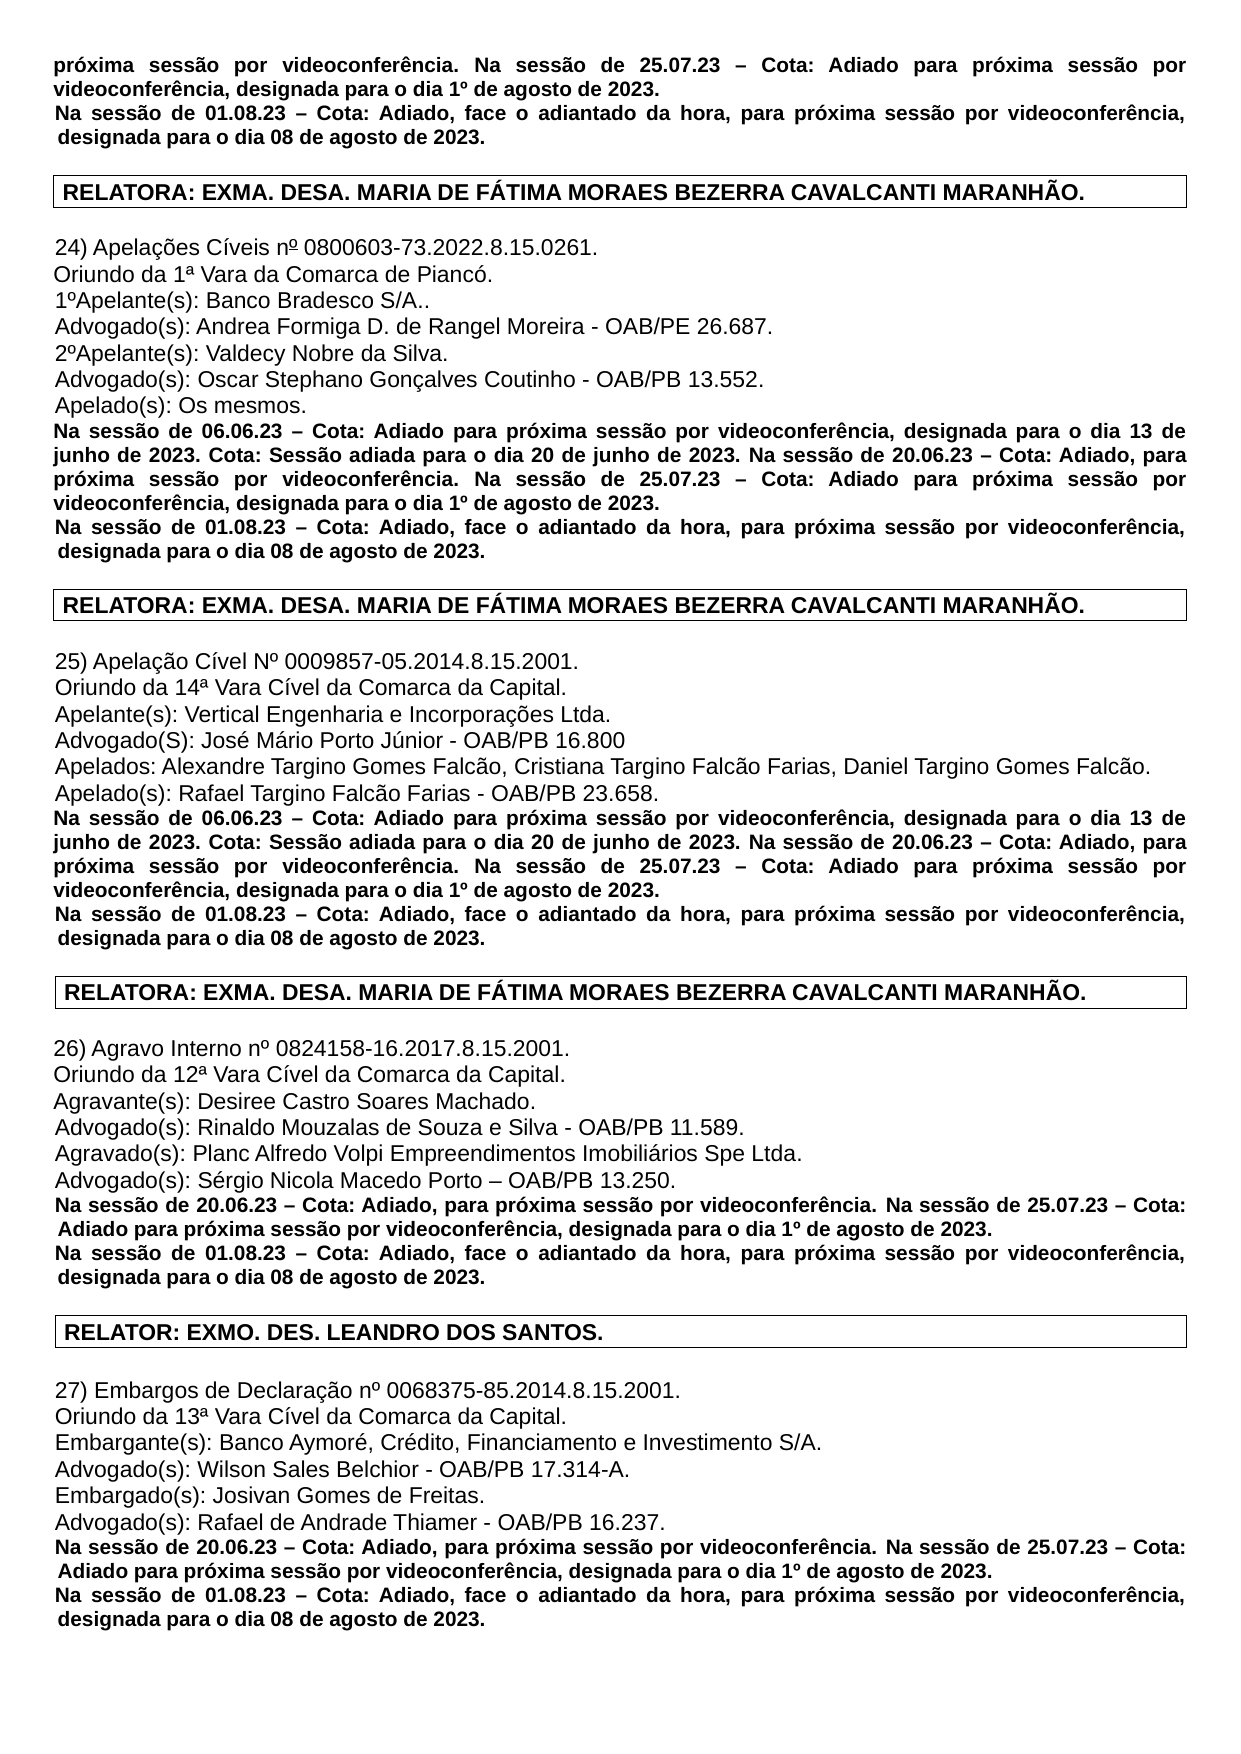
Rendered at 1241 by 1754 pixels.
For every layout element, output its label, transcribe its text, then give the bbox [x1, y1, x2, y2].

text Advogado(s): Sérgio Nicola Macedo Porto – OAB/PB 13.250. [54, 1167, 1187, 1193]
text Oriundo da 12ª Vara Cível da Comarca da Capital. [53, 1061, 1187, 1088]
text Na sessão de 01.08.23 – Cota: Adiado, face o adiantado da hora, para próxima sessão por videoconferência, designada para o dia 08 de agosto de 2023. [54, 902, 1187, 950]
text Apelante(s): Vertical Engenharia e Incorporações Ltda. [54, 701, 1187, 727]
text RELATORA: EXMA. DESA. MARIA DE FÁTIMA MORAES BEZERRA CAVALCANTI MARANHÃO. [54, 590, 1186, 620]
text 27) Embargos de Declaração nº 0068375-85.2014.8.15.2001. [54, 1377, 1187, 1403]
text Advogado(s): Oscar Stephano Gonçalves Coutinho - OAB/PB 13.552. [54, 366, 1187, 392]
text RELATOR: EXMO. DES. LEANDRO DOS SANTOS. [56, 1316, 1186, 1347]
text Advogado(S): José Mário Porto Júnior - OAB/PB 16.800 [54, 727, 1187, 753]
text 2ºApelante(s): Valdecy Nobre da Silva. [54, 340, 1187, 366]
text Embargante(s): Banco Aymoré, Crédito, Financiamento e Investimento S/A. [54, 1429, 1187, 1456]
text Oriundo da 1ª Vara da Comarca de Piancó. [53, 261, 1187, 287]
text Oriundo da 14ª Vara Cível da Comarca da Capital. [54, 674, 1187, 701]
text Agravado(s): Planc Alfredo Volpi Empreendimentos Imobiliários Spe Ltda. [54, 1140, 1187, 1167]
text Advogado(s): Wilson Sales Belchior - OAB/PB 17.314-A. [54, 1456, 1187, 1482]
text Na sessão de 20.06.23 – Cota: Adiado, para próxima sessão por videoconferência. Na sessão de 25.07.23 – Cota: Adiado para próxima sessão por videoconferência, designada para o dia 1º de agosto de 2023. [54, 1535, 1187, 1583]
text 1ºApelante(s): Banco Bradesco S/A.. [54, 287, 1187, 313]
text 26) Agravo Interno nº 0824158-16.2017.8.15.2001. [53, 1035, 1187, 1061]
text RELATORA: EXMA. DESA. MARIA DE FÁTIMA MORAES BEZERRA CAVALCANTI MARANHÃO. [56, 977, 1186, 1008]
text Apelado(s): Os mesmos. [54, 392, 1187, 419]
text Na sessão de 01.08.23 – Cota: Adiado, face o adiantado da hora, para próxima sessão por videoconferência, designada para o dia 08 de agosto de 2023. [54, 514, 1187, 562]
text próxima sessão por videoconferência. Na sessão de 25.07.23 – Cota: Adiado para próxima sessão por videoconferência, designada para o dia 1º de agosto de 2023. [53, 53, 1187, 101]
text Advogado(s): Andrea Formiga D. de Rangel Moreira - OAB/PE 26.687. [54, 313, 1187, 340]
text Na sessão de 01.08.23 – Cota: Adiado, face o adiantado da hora, para próxima sessão por videoconferência, designada para o dia 08 de agosto de 2023. [54, 1241, 1187, 1289]
text 24) Apelações Cíveis nº 0800603-73.2022.8.15.0261. [54, 234, 1187, 261]
text Na sessão de 06.06.23 – Cota: Adiado para próxima sessão por videoconferência, designada para o dia 13 de junho de 2023. Cota: Sessão adiada para o dia 20 de junho de 2023. Na sessão de 20.06.23 – Cota: Adiado, para próxima sessão por videoconferência. Na sessão de 25.07.23 – Cota: Adiado para próxima sessão por videoconferência, designada para o dia 1º de agosto de 2023. [53, 419, 1187, 514]
text Advogado(s): Rinaldo Mouzalas de Souza e Silva - OAB/PB 11.589. [54, 1114, 1187, 1140]
text Embargado(s): Josivan Gomes de Freitas. [54, 1482, 1187, 1508]
text 25) Apelação Cível Nº 0009857-05.2014.8.15.2001. [54, 648, 1187, 674]
text Na sessão de 06.06.23 – Cota: Adiado para próxima sessão por videoconferência, designada para o dia 13 de junho de 2023. Cota: Sessão adiada para o dia 20 de junho de 2023. Na sessão de 20.06.23 – Cota: Adiado, para próxima sessão por videoconferência. Na sessão de 25.07.23 – Cota: Adiado para próxima sessão por videoconferência, designada para o dia 1º de agosto de 2023. [53, 806, 1187, 902]
text Na sessão de 01.08.23 – Cota: Adiado, face o adiantado da hora, para próxima sessão por videoconferência, designada para o dia 08 de agosto de 2023. [54, 101, 1187, 149]
text Apelado(s): Rafael Targino Falcão Farias - OAB/PB 23.658. [54, 779, 1187, 806]
text Agravante(s): Desiree Castro Soares Machado. [53, 1088, 1187, 1114]
text Na sessão de 01.08.23 – Cota: Adiado, face o adiantado da hora, para próxima sessão por videoconferência, designada para o dia 08 de agosto de 2023. [54, 1583, 1187, 1631]
text Apelados: Alexandre Targino Gomes Falcão, Cristiana Targino Falcão Farias, Daniel Targino Gomes Falcão. [54, 753, 1187, 779]
text Oriundo da 13ª Vara Cível da Comarca da Capital. [54, 1403, 1187, 1429]
text Advogado(s): Rafael de Andrade Thiamer - OAB/PB 16.237. [54, 1508, 1187, 1535]
text RELATORA: EXMA. DESA. MARIA DE FÁTIMA MORAES BEZERRA CAVALCANTI MARANHÃO. [54, 176, 1186, 207]
text Na sessão de 20.06.23 – Cota: Adiado, para próxima sessão por videoconferência. Na sessão de 25.07.23 – Cota: Adiado para próxima sessão por videoconferência, designada para o dia 1º de agosto de 2023. [54, 1193, 1187, 1241]
